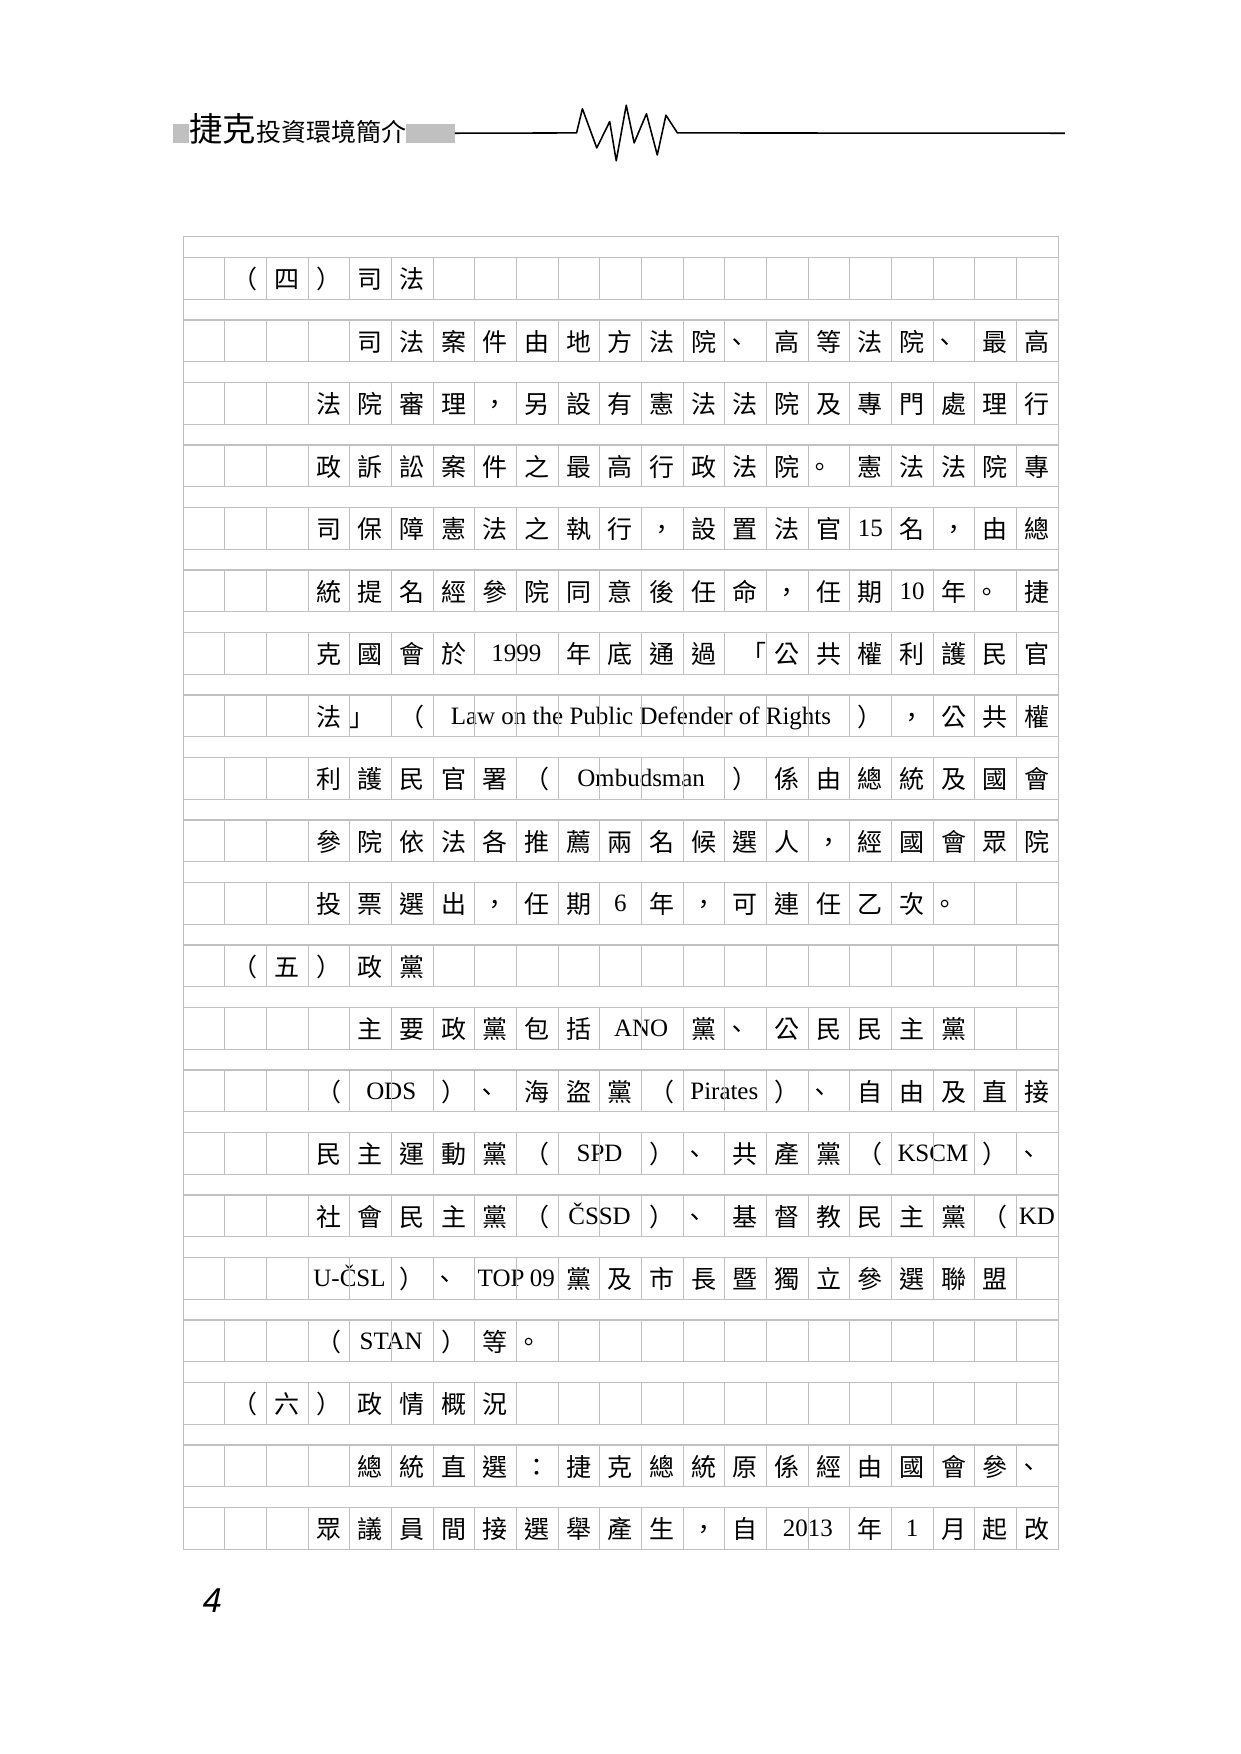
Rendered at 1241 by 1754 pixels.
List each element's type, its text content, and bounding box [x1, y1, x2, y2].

text 司 [350, 258, 391, 299]
text 況 [475, 1383, 516, 1424]
text 五 [267, 946, 308, 986]
text 主要政黨包括ANO黨、公民民主黨（ODS）、海盜黨（Pirates）、自由及直接民主運動黨（SPD）、共產黨（KSCM）、社會民主黨（ČSSD）、基督教民主黨（KDU-ČSL）、TOP 09黨及市長暨獨立參選聯盟（STAN）等。 [281, 1237, 1058, 1257]
text 司法案件由地方法院、高等法院、最高法院審理，另設有憲法法院及專門處理行政訴訟案件之最高行政法院。憲法法院專司保障憲法之執行，設置法官15名，由總統提名經參院同意後任命，任期10年。捷克國會於1999年底通過「公共權利護民官法」（Law on the Public Defender of Rights），公共權利護民官署（Ombudsman）係由總統及國會參院依法各推薦兩名候選人，經國會眾院投票選出，任期6年，可連任乙次。 [281, 675, 1058, 694]
text [725, 258, 766, 299]
text 司法案件由地方法院、高等法院、最高法院審理，另設有憲法法院及專門處理行政訴訟案件之最高行政法院。憲法法院專司保障憲法之執行，設置法官15名，由總統提名經參院同意後任命，任期10年。捷克國會於1999年底通過「公共權利護民官法」（Law on the Public Defender of Rights），公共權利護民官署（Ombudsman）係由總統及國會參院依法各推薦兩名候選人，經國會眾院投票選出，任期6年，可連任乙次。 [281, 300, 1058, 319]
text ） [309, 1383, 349, 1424]
text 主要政黨包括ANO黨、公民民主黨（ODS）、海盜黨（Pirates）、自由及直接民主運動黨（SPD）、共產黨（KSCM）、社會民主黨（ČSSD）、基督教民主黨（KDU-ČSL）、TOP 09黨及市長暨獨立參選聯盟（STAN）等。 [281, 1175, 1058, 1194]
text [892, 1383, 933, 1424]
text [600, 1383, 641, 1424]
text 四 [267, 258, 308, 299]
text （ [225, 1383, 266, 1424]
text 總統直選：捷克總統原係經由國會參、眾議員間接選舉產生，自2013年1月起改為全民直接選舉，惟總統權限不變。候選人澤曼（Miloš Zeman）當選首任民選總統，並於2018年1月以些微差距擊敗對手再度連任，任期至2023年3月7日止。 [281, 1487, 1058, 1507]
text [725, 1383, 766, 1424]
text [975, 1383, 1016, 1424]
text [207, 258, 224, 299]
text [809, 946, 849, 986]
text 情 [392, 1383, 433, 1424]
text [517, 946, 558, 986]
text 法 [392, 258, 433, 299]
text ） [309, 258, 349, 299]
text [559, 258, 599, 299]
text 司法案件由地方法院、高等法院、最高法院審理，另設有憲法法院及專門處理行政訴訟案件之最高行政法院。憲法法院專司保障憲法之執行，設置法官15名，由總統提名經參院同意後任命，任期10年。捷克國會於1999年底通過「公共權利護民官法」（Law on the Public Defender of Rights），公共權利護民官署（Ombudsman）係由總統及國會參院依法各推薦兩名候選人，經國會眾院投票選出，任期6年，可連任乙次。 [281, 487, 1058, 507]
text [434, 258, 474, 299]
text [975, 946, 1016, 986]
text [434, 946, 474, 986]
text [725, 946, 766, 986]
text [934, 258, 974, 299]
text [207, 1362, 1058, 1382]
text [934, 946, 974, 986]
text 司法案件由地方法院、高等法院、最高法院審理，另設有憲法法院及專門處理行政訴訟案件之最高行政法院。憲法法院專司保障憲法之執行，設置法官15名，由總統提名經參院同意後任命，任期10年。捷克國會於1999年底通過「公共權利護民官法」（Law on the Public Defender of Rights），公共權利護民官署（Ombudsman）係由總統及國會參院依法各推薦兩名候選人，經國會眾院投票選出，任期6年，可連任乙次。 [281, 800, 1058, 819]
text 主要政黨包括ANO黨、公民民主黨（ODS）、海盜黨（Pirates）、自由及直接民主運動黨（SPD）、共產黨（KSCM）、社會民主黨（ČSSD）、基督教民主黨（KDU-ČSL）、TOP 09黨及市長暨獨立參選聯盟（STAN）等。 [281, 1112, 1058, 1132]
text 司法案件由地方法院、高等法院、最高法院審理，另設有憲法法院及專門處理行政訴訟案件之最高行政法院。憲法法院專司保障憲法之執行，設置法官15名，由總統提名經參院同意後任命，任期10年。捷克國會於1999年底通過「公共權利護民官法」（Law on the Public Defender of Rights），公共權利護民官署（Ombudsman）係由總統及國會參院依法各推薦兩名候選人，經國會眾院投票選出，任期6年，可連任乙次。 [281, 362, 1058, 382]
text 主要政黨包括ANO黨、公民民主黨（ODS）、海盜黨（Pirates）、自由及直接民主運動黨（SPD）、共產黨（KSCM）、社會民主黨（ČSSD）、基督教民主黨（KDU-ČSL）、TOP 09黨及市長暨獨立參選聯盟（STAN）等。 [281, 1300, 1058, 1319]
text [767, 258, 808, 299]
text [642, 1383, 683, 1424]
text [1017, 946, 1058, 986]
text [850, 258, 891, 299]
text 六 [267, 1383, 308, 1424]
text [207, 946, 224, 986]
text [642, 946, 683, 986]
text [809, 258, 849, 299]
text 司法案件由地方法院、高等法院、最高法院審理，另設有憲法法院及專門處理行政訴訟案件之最高行政法院。憲法法院專司保障憲法之執行，設置法官15名，由總統提名經參院同意後任命，任期10年。捷克國會於1999年底通過「公共權利護民官法」（Law on the Public Defender of Rights），公共權利護民官署（Ombudsman）係由總統及國會參院依法各推薦兩名候選人，經國會眾院投票選出，任期6年，可連任乙次。 [281, 862, 1058, 882]
text [1017, 258, 1058, 299]
text 總統直選：捷克總統原係經由國會參、眾議員間接選舉產生，自2013年1月起改為全民直接選舉，惟總統權限不變。候選人澤曼（Miloš Zeman）當選首任民選總統，並於2018年1月以些微差距擊敗對手再度連任，任期至2023年3月7日止。 [281, 1425, 1058, 1444]
text 概 [434, 1383, 474, 1424]
text [600, 946, 641, 986]
text [207, 237, 1058, 257]
text [975, 258, 1016, 299]
text [1017, 1383, 1058, 1424]
text 司法案件由地方法院、高等法院、最高法院審理，另設有憲法法院及專門處理行政訴訟案件之最高行政法院。憲法法院專司保障憲法之執行，設置法官15名，由總統提名經參院同意後任命，任期10年。捷克國會於1999年底通過「公共權利護民官法」（Law on the Public Defender of Rights），公共權利護民官署（Ombudsman）係由總統及國會參院依法各推薦兩名候選人，經國會眾院投票選出，任期6年，可連任乙次。 [281, 425, 1058, 444]
text [809, 1383, 849, 1424]
text [559, 946, 599, 986]
text ） [309, 946, 349, 986]
text [934, 1383, 974, 1424]
text 黨 [392, 946, 433, 986]
text [475, 258, 516, 299]
text [767, 946, 808, 986]
text 主要政黨包括ANO黨、公民民主黨（ODS）、海盜黨（Pirates）、自由及直接民主運動黨（SPD）、共產黨（KSCM）、社會民主黨（ČSSD）、基督教民主黨（KDU-ČSL）、TOP 09黨及市長暨獨立參選聯盟（STAN）等。 [281, 987, 1058, 1007]
text [517, 1383, 558, 1424]
text 司法案件由地方法院、高等法院、最高法院審理，另設有憲法法院及專門處理行政訴訟案件之最高行政法院。憲法法院專司保障憲法之執行，設置法官15名，由總統提名經參院同意後任命，任期10年。捷克國會於1999年底通過「公共權利護民官法」（Law on the Public Defender of Rights），公共權利護民官署（Ombudsman）係由總統及國會參院依法各推薦兩名候選人，經國會眾院投票選出，任期6年，可連任乙次。 [281, 737, 1058, 757]
text （ [225, 258, 266, 299]
text 司法案件由地方法院、高等法院、最高法院審理，另設有憲法法院及專門處理行政訴訟案件之最高行政法院。憲法法院專司保障憲法之執行，設置法官15名，由總統提名經參院同意後任命，任期10年。捷克國會於1999年底通過「公共權利護民官法」（Law on the Public Defender of Rights），公共權利護民官署（Ombudsman）係由總統及國會參院依法各推薦兩名候選人，經國會眾院投票選出，任期6年，可連任乙次。 [281, 612, 1058, 632]
text 司法案件由地方法院、高等法院、最高法院審理，另設有憲法法院及專門處理行政訴訟案件之最高行政法院。憲法法院專司保障憲法之執行，設置法官15名，由總統提名經參院同意後任命，任期10年。捷克國會於1999年底通過「公共權利護民官法」（Law on the Public Defender of Rights），公共權利護民官署（Ombudsman）係由總統及國會參院依法各推薦兩名候選人，經國會眾院投票選出，任期6年，可連任乙次。 [281, 550, 1058, 569]
text [559, 1383, 599, 1424]
text 主要政黨包括ANO黨、公民民主黨（ODS）、海盜黨（Pirates）、自由及直接民主運動黨（SPD）、共產黨（KSCM）、社會民主黨（ČSSD）、基督教民主黨（KDU-ČSL）、TOP 09黨及市長暨獨立參選聯盟（STAN）等。 [281, 1050, 1058, 1069]
text [892, 946, 933, 986]
text [684, 1383, 724, 1424]
text [892, 258, 933, 299]
text [207, 925, 1058, 944]
text [207, 1383, 224, 1424]
text 政 [350, 1383, 391, 1424]
text [850, 1383, 891, 1424]
text [767, 1383, 808, 1424]
text [600, 258, 641, 299]
text （ [225, 946, 266, 986]
text [850, 946, 891, 986]
text [517, 258, 558, 299]
text [642, 258, 683, 299]
text [684, 946, 724, 986]
text 政 [350, 946, 391, 986]
text [684, 258, 724, 299]
text [475, 946, 516, 986]
